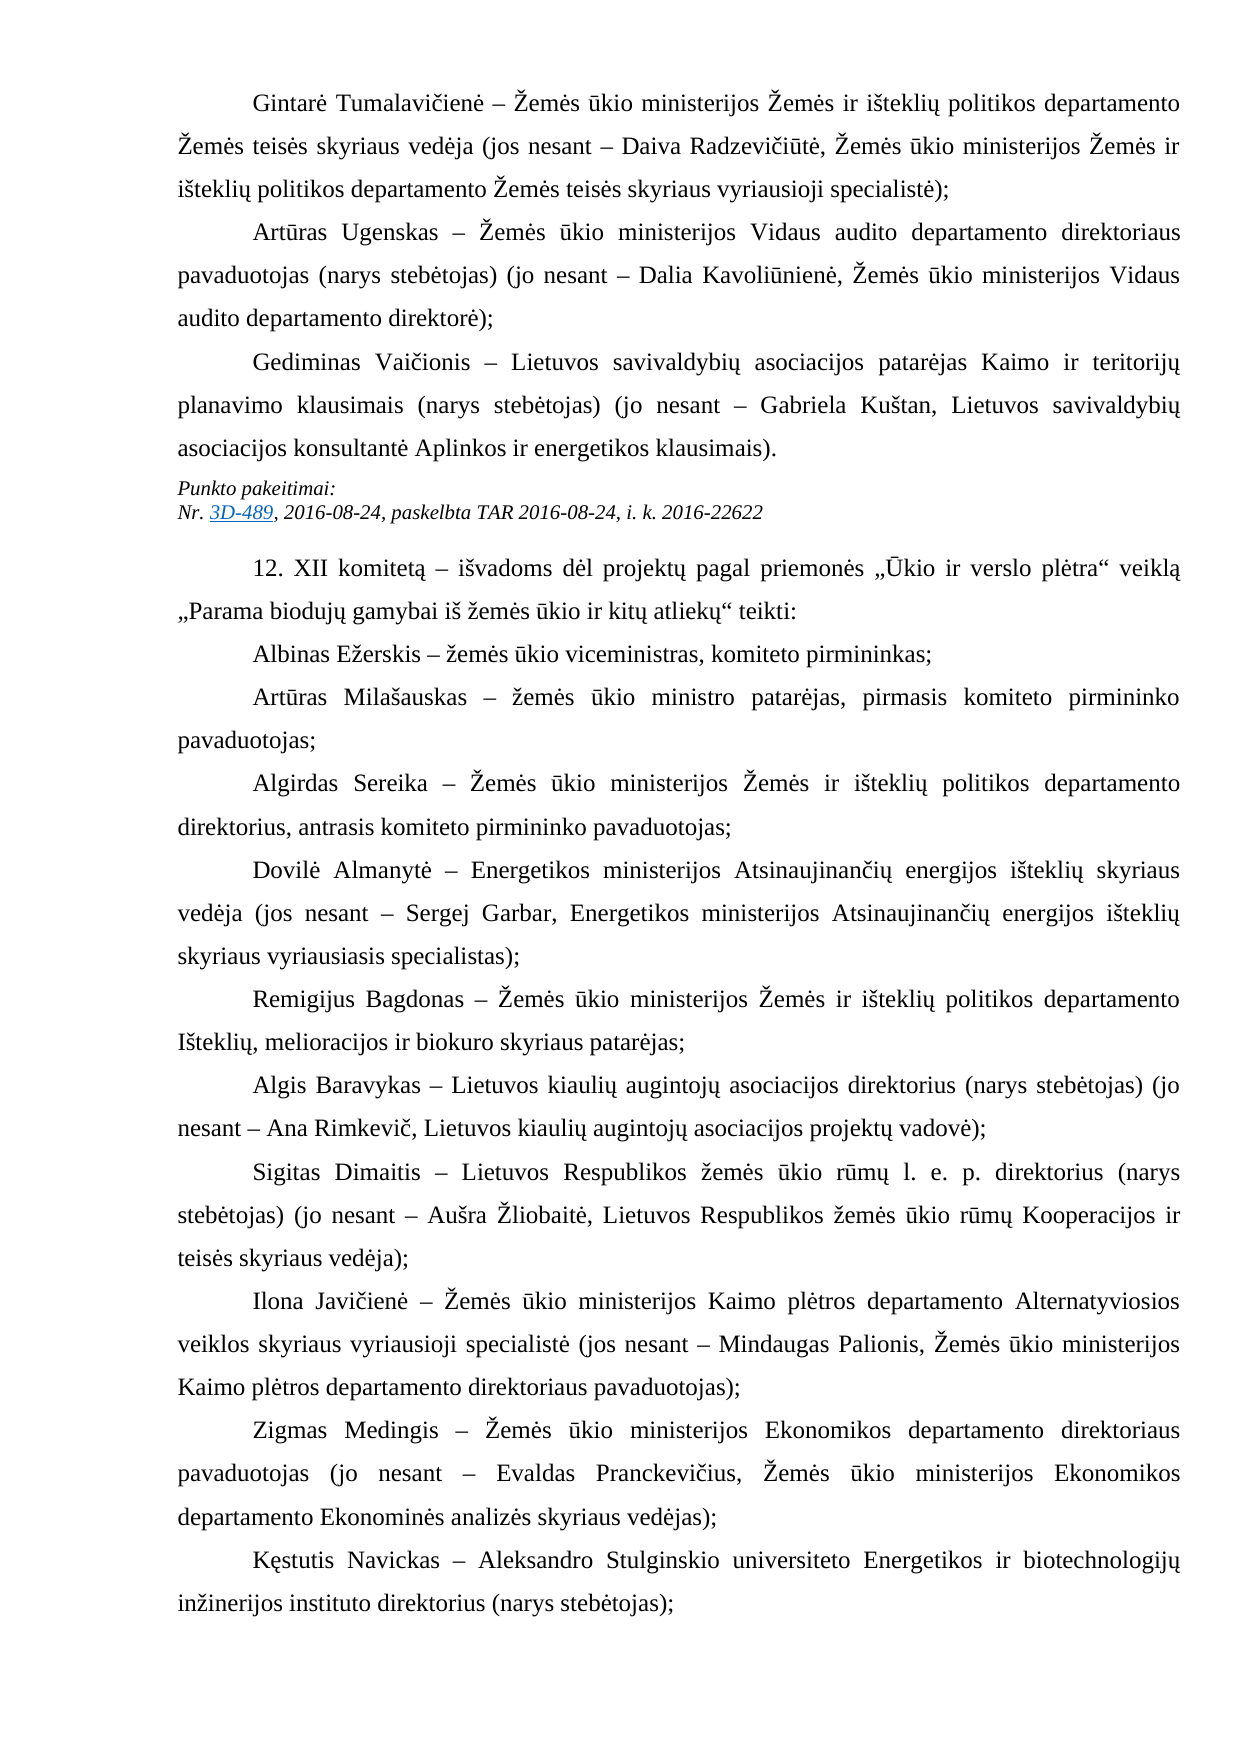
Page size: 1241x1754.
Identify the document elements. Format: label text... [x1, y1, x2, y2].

text Artūras Ugenskas – Žemės ūkio ministerijos Vidaus audito departamento direktoriaus pavaduotojas (narys stebėtojas) (jo nesant – Dalia Kavoliūnienė, Žemės ūkio ministerijos Vidaus audito departamento direktorė); [177, 217, 1181, 332]
text Artūras Milašauskas – žemės ūkio ministro patarėjas, pirmasis komiteto pirmininko pavaduotojas; [177, 682, 1181, 754]
text Remigijus Bagdonas – Žemės ūkio ministerijos Žemės ir išteklių politikos departamento Išteklių, melioracijos ir biokuro skyriaus patarėjas; [177, 984, 1181, 1056]
text Nr. 3D-489, 2016-08-24, paskelbta TAR 2016-08-24, i. k. 2016-22622 [177, 500, 1181, 524]
text Zigmas Medingis – Žemės ūkio ministerijos Ekonomikos departamento direktoriaus pavaduotojas (jo nesant – Evaldas Pranckevičius, Žemės ūkio ministerijos Ekonomikos departamento Ekonominės analizės skyriaus vedėjas); [177, 1415, 1181, 1530]
text Gintarė Tumalavičienė – Žemės ūkio ministerijos Žemės ir išteklių politikos departamento Žemės teisės skyriaus vedėja (jos nesant – Daiva Radzevičiūtė, Žemės ūkio ministerijos Žemės ir išteklių politikos departamento Žemės teisės skyriaus vyriausioji specialistė); [177, 88, 1181, 203]
text Algis Baravykas – Lietuvos kiaulių augintojų asociacijos direktorius (narys stebėtojas) (jo nesant – Ana Rimkevič, Lietuvos kiaulių augintojų asociacijos projektų vadovė); [177, 1070, 1181, 1142]
text Sigitas Dimaitis – Lietuvos Respublikos žemės ūkio rūmų l. e. p. direktorius (narys stebėtojas) (jo nesant – Aušra Žliobaitė, Lietuvos Respublikos žemės ūkio rūmų Kooperacijos ir teisės skyriaus vedėja); [177, 1157, 1181, 1272]
text Algirdas Sereika – Žemės ūkio ministerijos Žemės ir išteklių politikos departamento direktorius, antrasis komiteto pirmininko pavaduotojas; [177, 768, 1181, 840]
text Punkto pakeitimai: [177, 476, 1181, 500]
text 12. XII komitetą – išvadoms dėl projektų pagal priemonės „Ūkio ir verslo plėtra“ veiklą „Parama biodujų gamybai iš žemės ūkio ir kitų atliekų“ teikti: [177, 553, 1181, 625]
text Albinas Ežerskis – žemės ūkio viceministras, komiteto pirmininkas; [177, 639, 1181, 668]
text Ilona Javičienė – Žemės ūkio ministerijos Kaimo plėtros departamento Alternatyviosios veiklos skyriaus vyriausioji specialistė (jos nesant – Mindaugas Palionis, Žemės ūkio ministerijos Kaimo plėtros departamento direktoriaus pavaduotojas); [177, 1286, 1181, 1401]
text Dovilė Almanytė – Energetikos ministerijos Atsinaujinančių energijos išteklių skyriaus vedėja (jos nesant – Sergej Garbar, Energetikos ministerijos Atsinaujinančių energijos išteklių skyriaus vyriausiasis specialistas); [177, 855, 1181, 970]
text Kęstutis Navickas – Aleksandro Stulginskio universiteto Energetikos ir biotechnologijų inžinerijos instituto direktorius (narys stebėtojas); [177, 1545, 1181, 1617]
text Gediminas Vaičionis – Lietuvos savivaldybių asociacijos patarėjas Kaimo ir teritorijų planavimo klausimais (narys stebėtojas) (jo nesant – Gabriela Kuštan, Lietuvos savivaldybių asociacijos konsultantė Aplinkos ir energetikos klausimais). [177, 347, 1181, 462]
